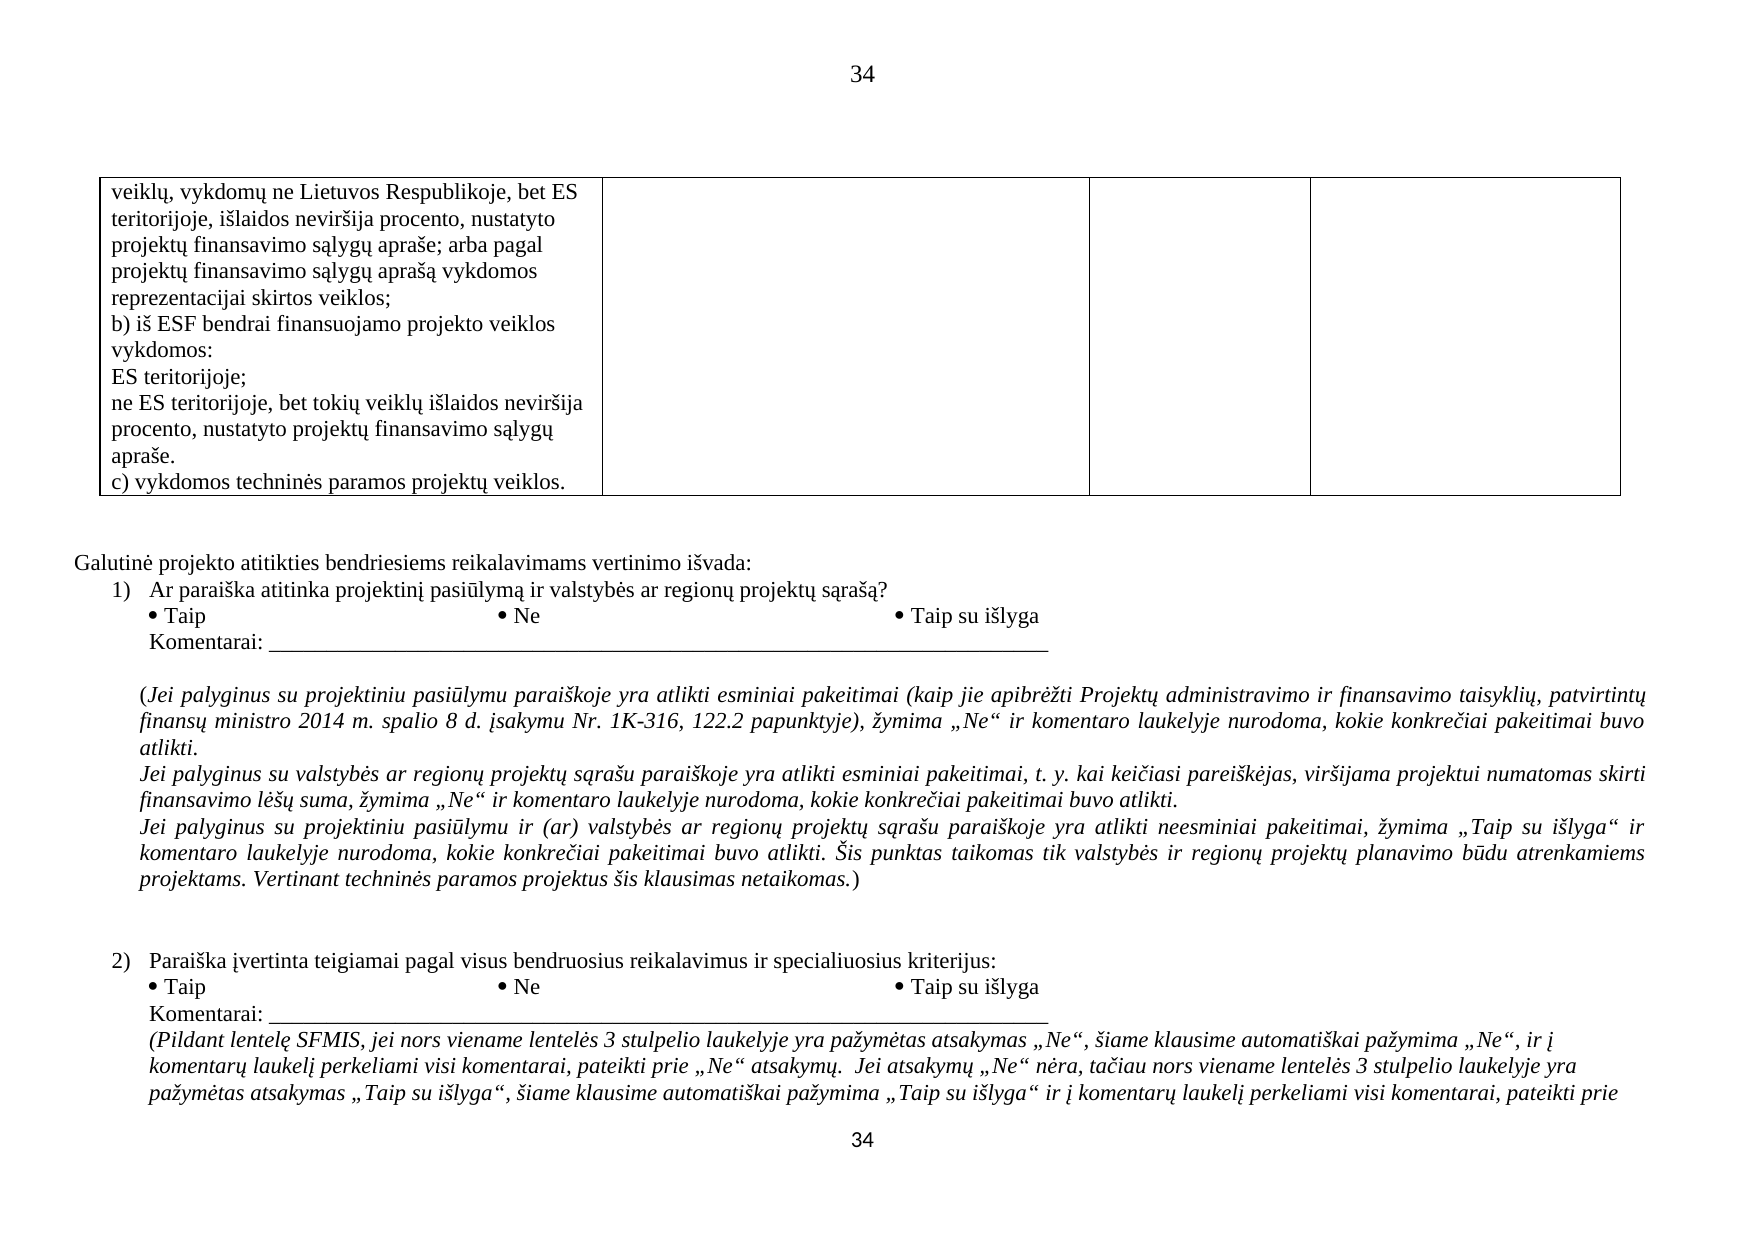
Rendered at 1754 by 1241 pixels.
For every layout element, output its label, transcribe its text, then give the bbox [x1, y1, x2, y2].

text (Pildant lentelę SFMIS, jei nors viename lentelės 3 stulpelio laukelyje yra pažymėtas atsakymas „Ne“, šiame klausime automatiškai pažymima „Ne“, ir į komentarų laukelį perkeliami visi komentarai, pateikti prie „Ne“ atsakymų. Jei atsakymų „Ne“ nėra, tačiau nors viename lentelės 3 stulpelio laukelyje yra pažymėtas atsakymas „Taip su išlyga“, šiame klausime automatiškai pažymima „Taip su išlyga“ ir į komentarų laukelį perkeliami visi komentarai, pateikti prie [149, 1026, 1651, 1105]
text Komentarai: ____________________________________________________________________ [149, 628, 1651, 655]
table_cell [603, 178, 1089, 494]
text  Taip  Ne  Taip su išlyga [149, 973, 1651, 1000]
table_cell [1090, 178, 1310, 494]
text (Jei palyginus su projektiniu pasiūlymu paraiškoje yra atlikti esminiai pakeitimai (kaip jie apibrėžti Projektų administravimo ir finansavimo taisyklių, patvirtintų finansų ministro 2014 m. spalio 8 d. įsakymu Nr. 1K-316, 122.2 papunktyje), žymima „Ne“ ir komentaro laukelyje nurodoma, kokie konkrečiai pakeitimai buvo atlikti. [139, 681, 1651, 760]
text Galutinė projekto atitikties bendriesiems reikalavimams vertinimo išvada: [74, 549, 1651, 576]
text Jei palyginus su projektiniu pasiūlymu ir (ar) valstybės ar regionų projektų sąrašu paraiškoje yra atlikti neesminiai pakeitimai, žymima „Taip su išlyga“ ir komentaro laukelyje nurodoma, kokie konkrečiai pakeitimai buvo atlikti. Šis punktas taikomas tik valstybės ir regionų projektų planavimo būdu atrenkamiems projektams. Vertinant techninės paramos projektus šis klausimas netaikomas.) [139, 813, 1651, 892]
table_cell veiklų, vykdomų ne Lietuvos Respublikoje, bet ES teritorijoje, išlaidos neviršija procento, nustatyto projektų finansavimo sąlygų apraše; arba pagal projektų finansavimo sąlygų aprašą vykdomos reprezentacijai skirtos veiklos; b) iš ESF bendrai finansuojamo projekto veiklos vykdomos: ES teritorijoje; ne ES teritorijoje, bet tokių veiklų išlaidos neviršija procento, nustatyto projektų finansavimo sąlygų apraše. c) vykdomos techninės paramos projektų veiklos. [101, 178, 602, 494]
text  Taip  Ne  Taip su išlyga [149, 602, 1651, 628]
text Jei palyginus su valstybės ar regionų projektų sąrašu paraiškoje yra atlikti esminiai pakeitimai, t. y. kai keičiasi pareiškėjas, viršijama projektui numatomas skirti finansavimo lėšų suma, žymima „Ne“ ir komentaro laukelyje nurodoma, kokie konkrečiai pakeitimai buvo atlikti. [139, 760, 1651, 813]
text Komentarai: ____________________________________________________________________ [149, 1000, 1651, 1026]
text 1) Ar paraiška atitinka projektinį pasiūlymą ir valstybės ar regionų projektų sąrašą? [111, 576, 1651, 602]
table_cell [1311, 178, 1620, 494]
text 2) Paraiška įvertinta teigiamai pagal visus bendruosius reikalavimus ir specialiuosius kriterijus: [111, 947, 1651, 973]
